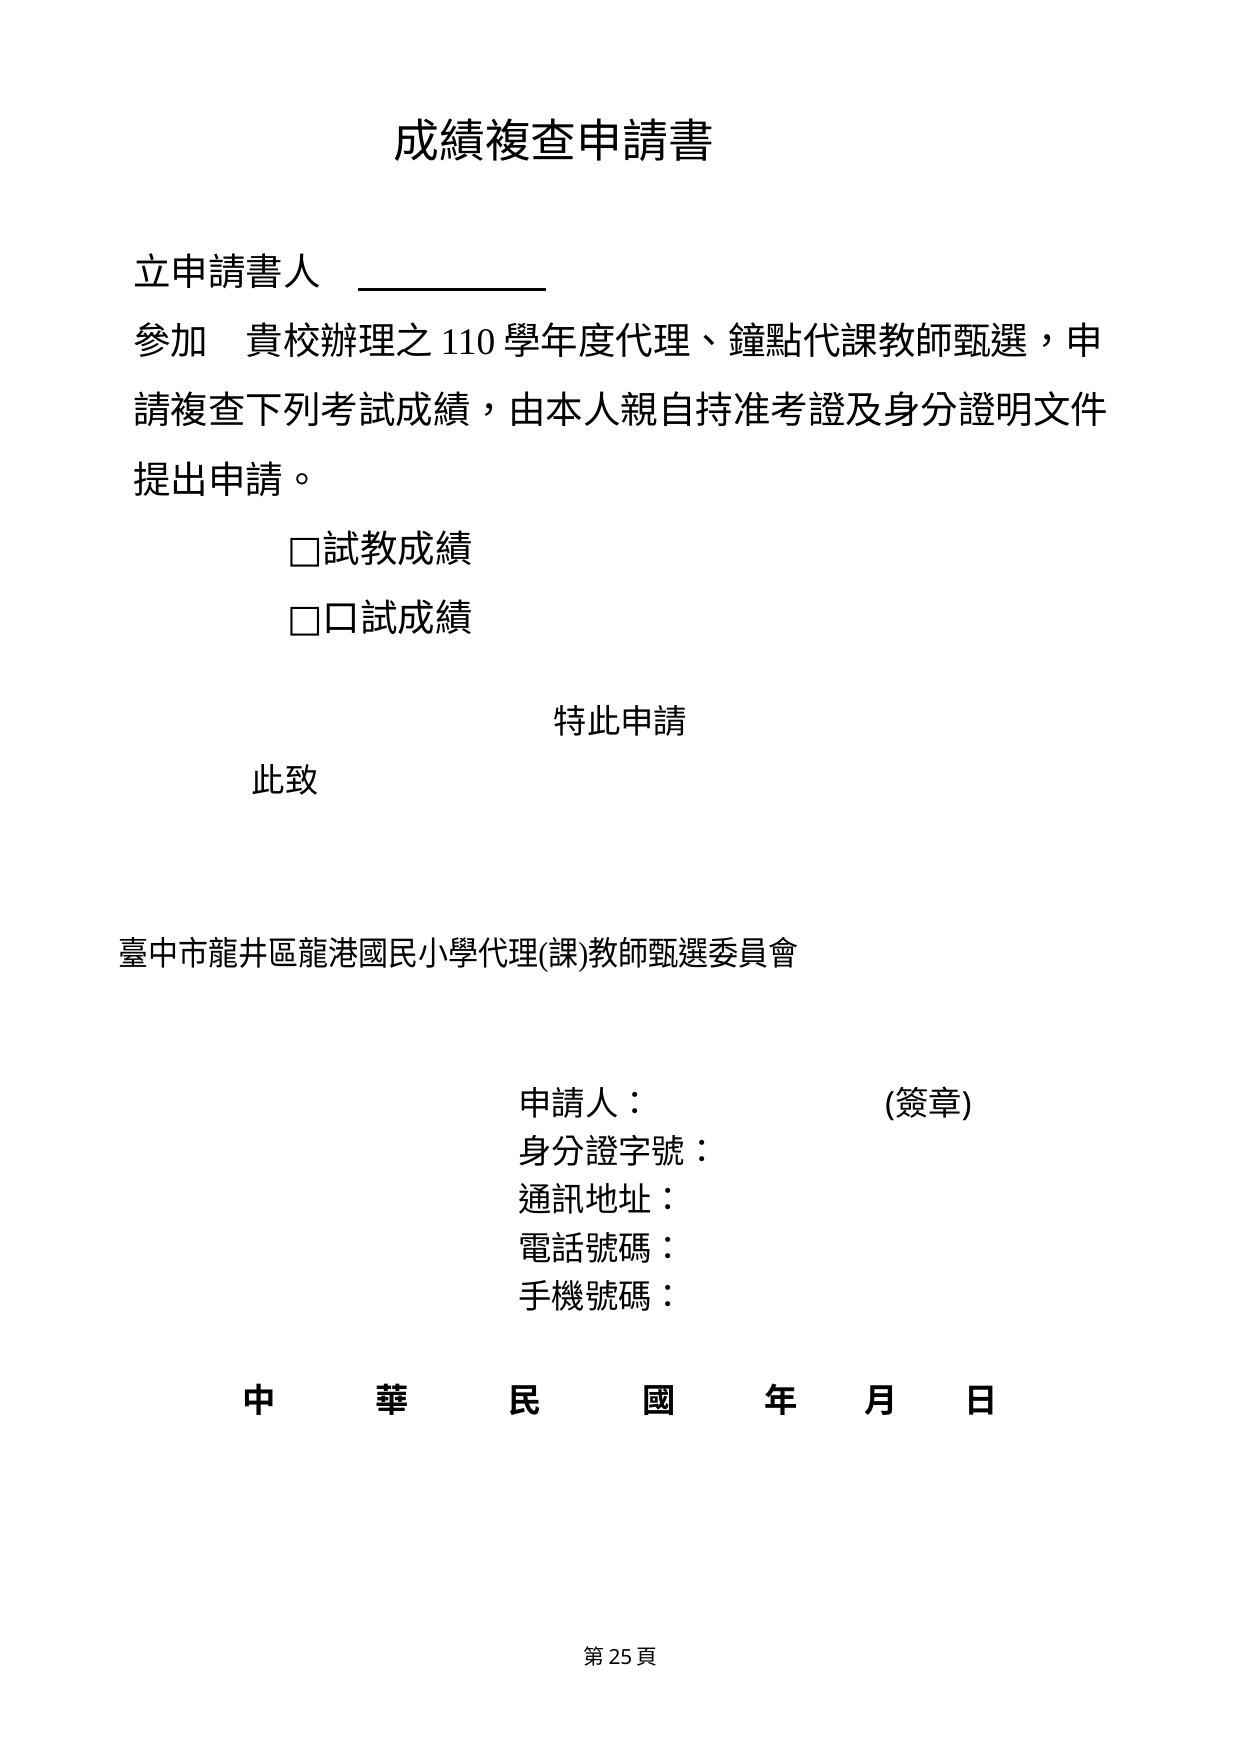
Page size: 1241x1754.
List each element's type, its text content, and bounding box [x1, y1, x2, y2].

text 參加 貴校辦理之110學年度代理、鐘點代課教師甄選，申請複查下列考試成績，由本人親自持准考證及身分證明文件提出申請。 [133, 303, 1122, 511]
text 身分證字號： [118, 1125, 1122, 1173]
text 臺中市龍井區龍港國民小學代理(課)教師甄選委員會 [118, 916, 1122, 986]
text 此致 [118, 754, 1122, 802]
text 立申請書人 [133, 234, 1122, 303]
text 通訊地址： [118, 1173, 1122, 1221]
text 特此申請 [118, 685, 1122, 754]
text 中 華 民 國 年 月 日 [118, 1363, 1122, 1432]
text □試教成績 [118, 511, 1122, 581]
text 成績複查申請書 [118, 104, 1122, 171]
text □口試成績 [118, 581, 1122, 650]
text 手機號碼： [118, 1269, 1122, 1318]
text 申請人： (簽章) [118, 1076, 1122, 1125]
text 電話號碼： [118, 1221, 1122, 1269]
